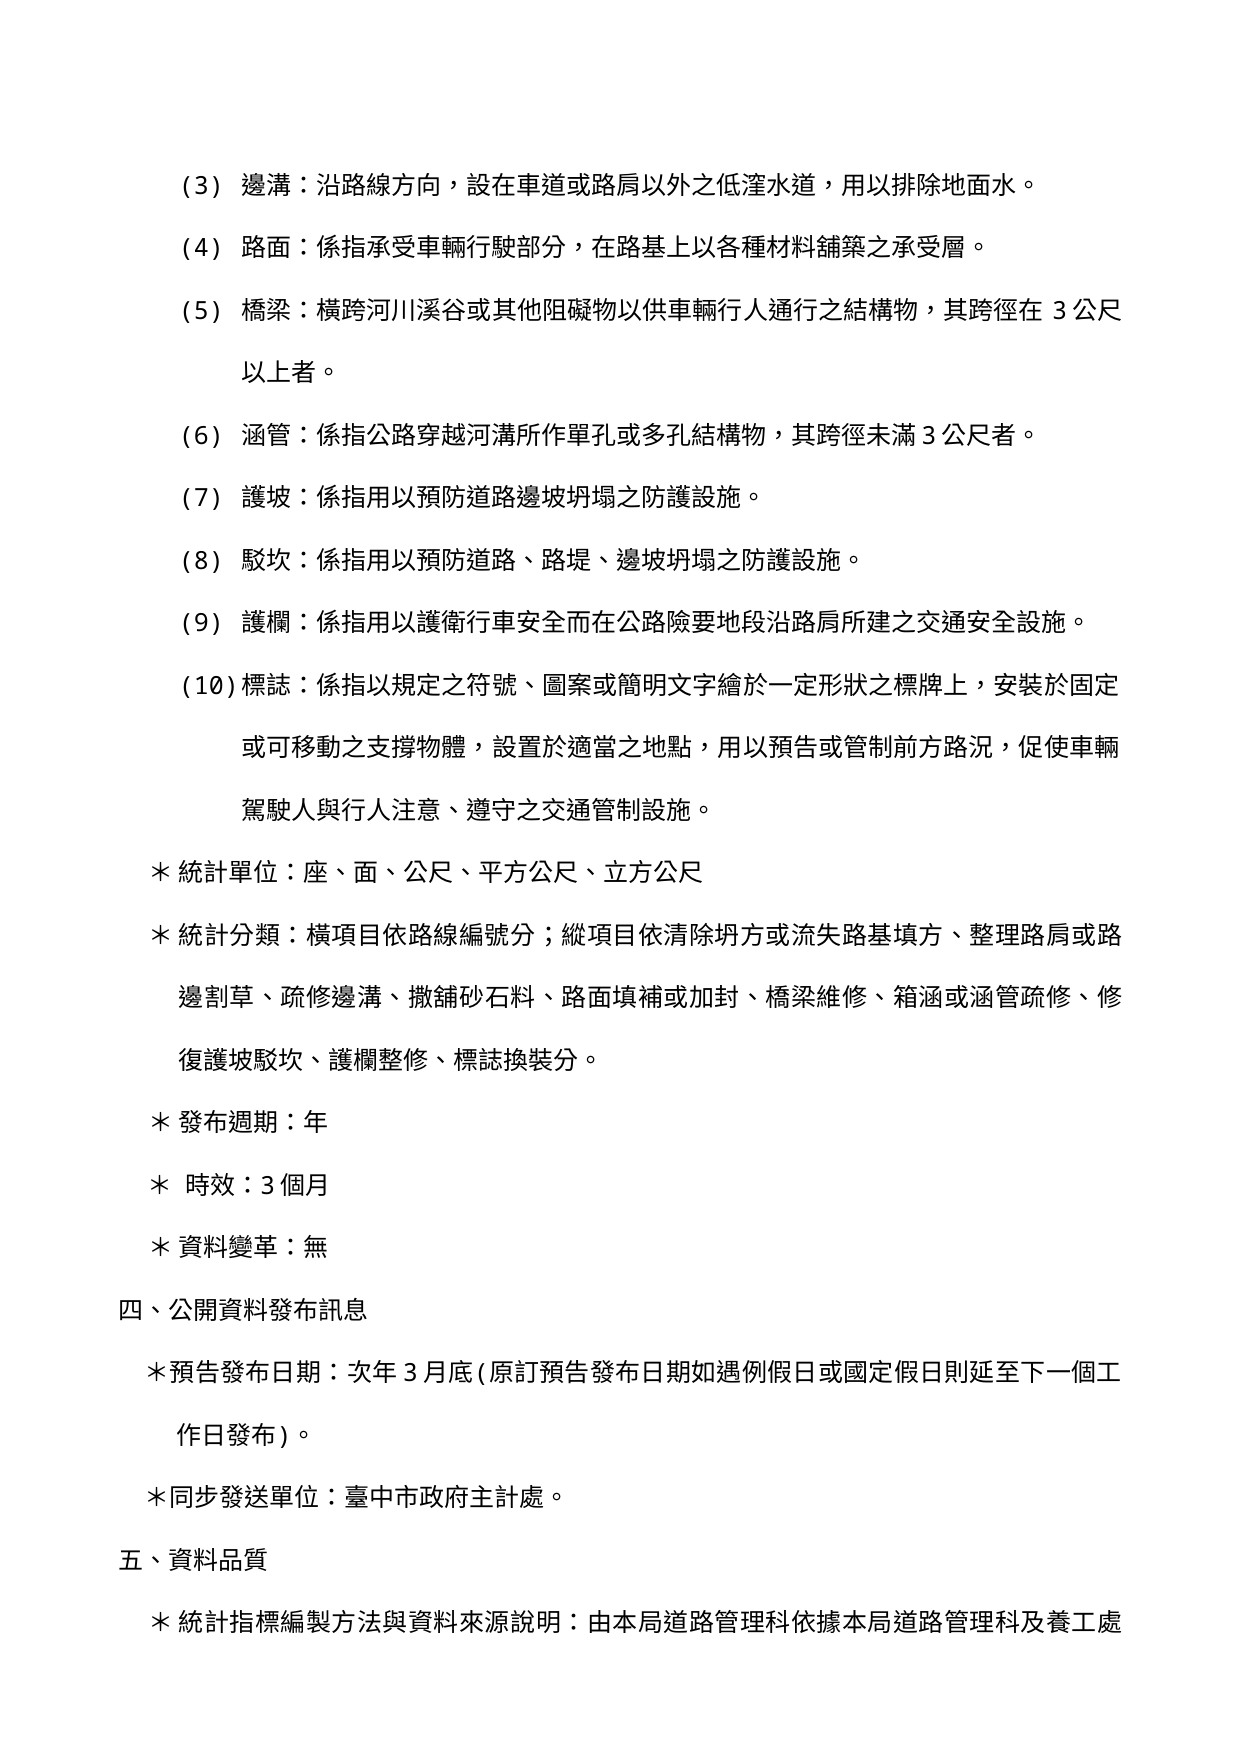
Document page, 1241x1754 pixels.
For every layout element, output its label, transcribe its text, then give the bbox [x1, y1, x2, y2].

list 邊溝：沿路線方向，設在車道或路肩以外之低漥水道，用以排除地面水。 [178, 142, 1122, 204]
text ＊同步發送單位：臺中市政府主計處。 [144, 1454, 1122, 1517]
text ＊ 時效：3個月 [118, 1142, 1122, 1204]
list 統計分類：橫項目依路線編號分；縱項目依清除坍方或流失路基填方、整理路肩或路邊割草、疏修邊溝、撒舖砂石料、路面填補或加封、橋梁維修、箱涵或涵管疏修、修復護坡駁坎、護欄整修、標誌換裝分。 [149, 892, 1122, 1079]
list 護欄：係指用以護衛行車安全而在公路險要地段沿路肩所建之交通安全設施。 [178, 579, 1122, 642]
list 資料變革：無 [149, 1204, 1122, 1267]
text 四、公開資料發布訊息 [118, 1267, 1122, 1329]
list 標誌：係指以規定之符號、圖案或簡明文字繪於一定形狀之標牌上，安裝於固定或可移動之支撐物體，設置於適當之地點，用以預告或管制前方路況，促使車輛駕駛人與行人注意、遵守之交通管制設施。 [178, 642, 1122, 829]
list 發布週期：年 [149, 1079, 1122, 1142]
list 統計單位：座、面、公尺、平方公尺、立方公尺 [149, 829, 1122, 892]
list 護坡：係指用以預防道路邊坡坍塌之防護設施。 [178, 454, 1122, 517]
text 五、資料品質 [118, 1517, 1122, 1579]
text ＊預告發布日期：次年3月底(原訂預告發布日期如遇例假日或國定假日則延至下一個工作日發布)。 [144, 1329, 1122, 1454]
list 路面：係指承受車輛行駛部分，在路基上以各種材料舖築之承受層。 [178, 204, 1122, 267]
list 駁坎：係指用以預防道路、路堤、邊坡坍塌之防護設施。 [178, 517, 1122, 579]
list 涵管：係指公路穿越河溝所作單孔或多孔結構物，其跨徑未滿3公尺者。 [178, 392, 1122, 454]
list 橋梁：橫跨河川溪谷或其他阻礙物以供車輛行人通行之結構物，其跨徑在3公尺以上者。 [178, 267, 1122, 392]
list 統計指標編製方法與資料來源說明：由本局道路管理科依據本局道路管理科及養工處 [149, 1579, 1122, 1642]
